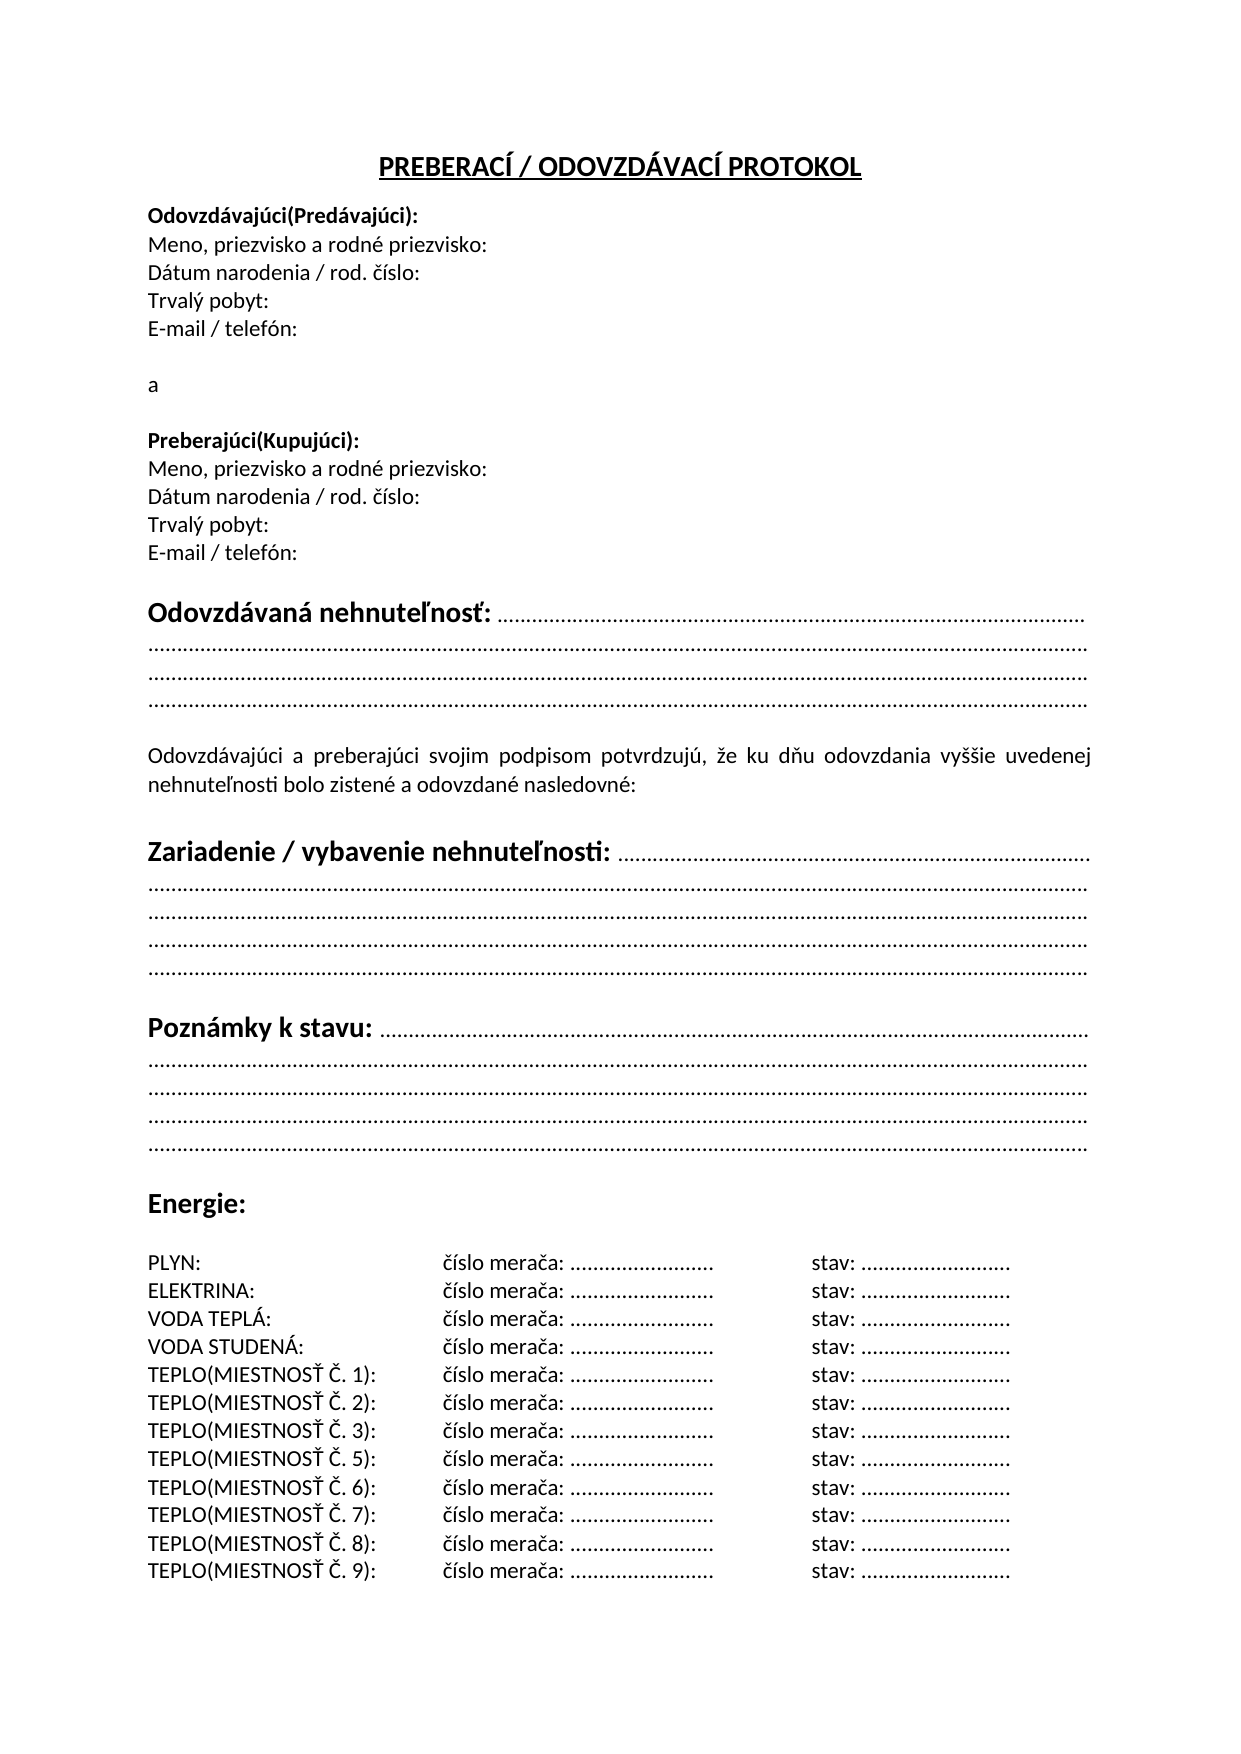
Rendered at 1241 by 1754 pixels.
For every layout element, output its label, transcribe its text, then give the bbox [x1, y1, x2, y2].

text TEPLO(MIESTNOSŤ Č. 8): číslo merača: ......................... stav: .......................... [148, 1529, 1093, 1557]
text ................................................................................................................................................................... [148, 1073, 1093, 1101]
text Odovzdávajúci(Predávajúci): [148, 202, 1093, 230]
text Trvalý pobyt: [148, 286, 1093, 314]
text Preberací / odovzdávací protokol [148, 148, 1093, 183]
text ELEKTRINA: číslo merača: ......................... stav: .......................... [148, 1276, 1093, 1304]
text Meno, priezvisko a rodné priezvisko: [148, 454, 1093, 482]
text E-mail / telefón: [148, 538, 1093, 566]
text TEPLO(MIESTNOSŤ Č. 2): číslo merača: ......................... stav: .......................... [148, 1388, 1093, 1417]
text TEPLO(MIESTNOSŤ Č. 3): číslo merača: ......................... stav: .......................... [148, 1417, 1093, 1444]
text Preberajúci(Kupujúci): [148, 426, 1093, 454]
text Zariadenie / vybavenie nehnuteľnosti: .................................................................................. ................................................................................................................................................................... [148, 833, 1093, 897]
text TEPLO(MIESTNOSŤ Č. 9): číslo merača: ......................... stav: .......................... [148, 1557, 1093, 1585]
text TEPLO(MIESTNOSŤ Č. 1): číslo merača: ......................... stav: .......................... [148, 1361, 1093, 1388]
text ................................................................................................................................................................... [148, 897, 1093, 925]
text Dátum narodenia / rod. číslo: [148, 258, 1093, 286]
text Energie: [148, 1185, 1093, 1220]
text ................................................................................................................................................................... [148, 1129, 1093, 1157]
text TEPLO(MIESTNOSŤ Č. 6): číslo merača: ......................... stav: .......................... [148, 1473, 1093, 1501]
text a [148, 370, 1093, 398]
text TEPLO(MIESTNOSŤ Č. 5): číslo merača: ......................... stav: .......................... [148, 1444, 1093, 1473]
text Meno, priezvisko a rodné priezvisko: [148, 230, 1093, 258]
text Dátum narodenia / rod. číslo: [148, 482, 1093, 510]
text Odovzdávajúci a preberajúci svojim podpisom potvrdzujú, že ku dňu odovzdania vyššie uvedenej nehnuteľnosti bolo zistené a odovzdané nasledovné: [148, 742, 1093, 798]
text PLYN: číslo merača: ......................... stav: .......................... [148, 1248, 1093, 1276]
text ................................................................................................................................................................... [148, 629, 1093, 658]
text VODA STUDENÁ: číslo merača: ......................... stav: .......................... [148, 1332, 1093, 1361]
text ................................................................................................................................................................... [148, 1101, 1093, 1129]
text ................................................................................................................................................................... [148, 658, 1093, 686]
text Odovzdávaná nehnuteľnosť: ...................................................................................................... [148, 594, 1093, 629]
text ................................................................................................................................................................... [148, 953, 1093, 981]
text ................................................................................................................................................................... [148, 686, 1093, 714]
text Poznámky k stavu: ........................................................................................................................... ................................................................................................................................................................... [148, 1009, 1093, 1073]
text Trvalý pobyt: [148, 510, 1093, 538]
text ................................................................................................................................................................... [148, 925, 1093, 953]
text E-mail / telefón: [148, 314, 1093, 342]
text TEPLO(MIESTNOSŤ Č. 7): číslo merača: ......................... stav: .......................... [148, 1501, 1093, 1529]
text VODA TEPLÁ: číslo merača: ......................... stav: .......................... [148, 1304, 1093, 1332]
